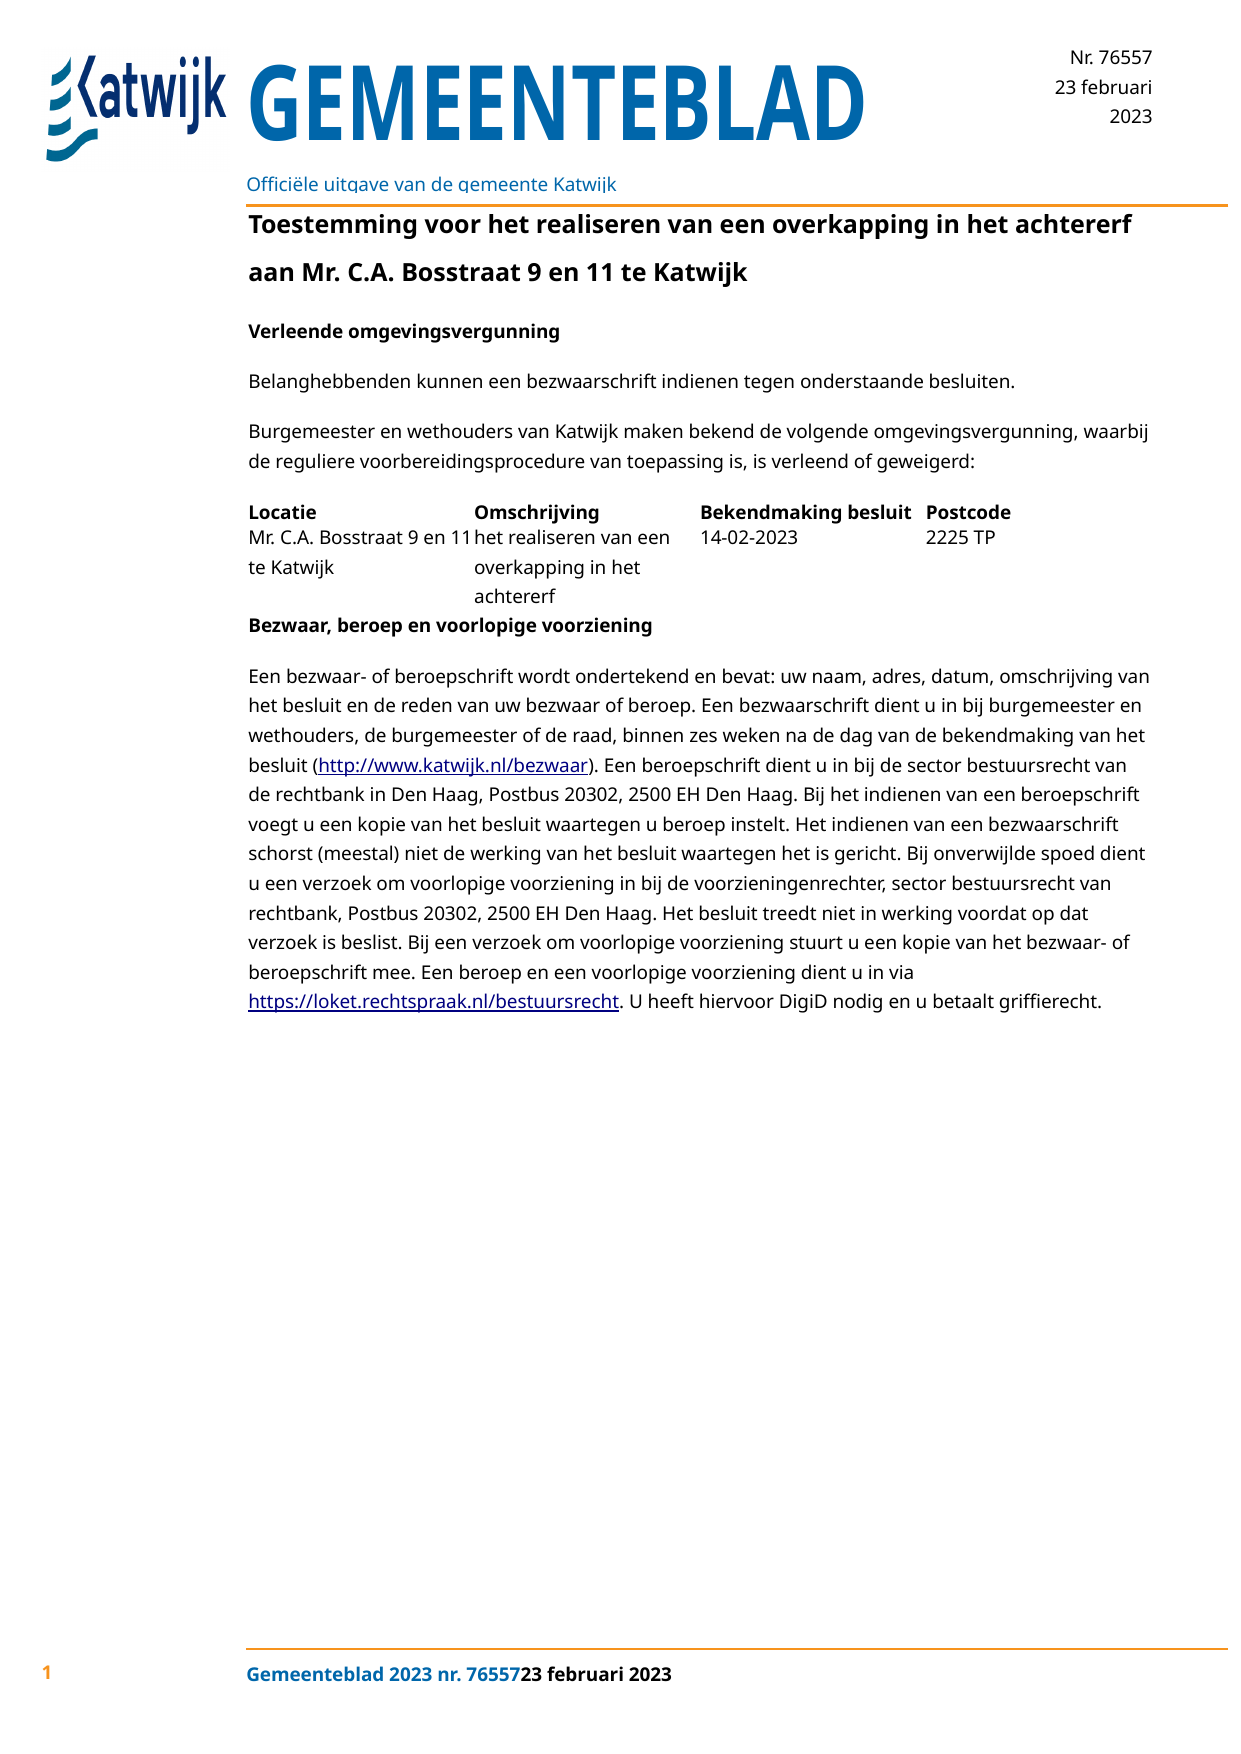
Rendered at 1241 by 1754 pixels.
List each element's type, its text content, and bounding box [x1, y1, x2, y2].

text Toestemming voor het realiseren van een overkapping in het achtererf aan Mr. C.A. Bosstraat 9 en 11 te Katwijk [248, 207, 1152, 288]
table_header Locatie [248, 499, 474, 524]
table_header Bekendmaking besluit [700, 499, 926, 524]
table_cell 14-02-2023 [700, 525, 926, 609]
text Een bezwaar- of beroepschrift wordt ondertekend en bevat: uw naam, adres, datum, omschrijving van het besluit en de reden van uw bezwaar of beroep. Een bezwaarschrift dient u in bij burgemeester en wethouders, de burgemeester of de raad, binnen zes weken na de dag van de bekendmaking van het besluit (http://www.katwijk.nl/bezwaar). Een beroepschrift dient u in bij de sector bestuursrecht van de rechtbank in Den Haag, Postbus 20302, 2500 EH Den Haag. Bij het indienen van een beroepschrift voegt u een kopie van het besluit waartegen u beroep instelt. Het indienen van een bezwaarschrift schorst (meestal) niet de werking van het besluit waartegen het is gericht. Bij onverwijlde spoed dient u een verzoek om voorlopige voorziening in bij de voorzieningenrechter, sector bestuursrecht van rechtbank, Postbus 20302, 2500 EH Den Haag. Het besluit treedt niet in werking voordat op dat verzoek is beslist. Bij een verzoek om voorlopige voorziening stuurt u een kopie van het bezwaar- of beroepschrift mee. Een beroep en een voorlopige voorziening dient u in via https://loket.rechtspraak.nl/bestuursrecht. U heeft hiervoor DigiD nodig en u betaalt griffierecht. [248, 663, 1152, 1014]
table_header Omschrijving [474, 499, 700, 524]
text Belanghebbenden kunnen een bezwaarschrift indienen tegen onderstaande besluiten. [248, 368, 1152, 394]
table_header Postcode [926, 499, 1152, 524]
table_cell Mr. C.A. Bosstraat 9 en 11 te Katwijk [248, 525, 474, 609]
text Burgemeester en wethouders van Katwijk maken bekend de volgende omgevingsvergunning, waarbij de reguliere voorbereidingsprocedure van toepassing is, is verleend of geweigerd: [248, 419, 1152, 474]
table_cell het realiseren van een overkapping in het achtererf [474, 525, 700, 609]
text Verleende omgevingsvergunning [248, 318, 1152, 344]
table_cell 2225 TP [926, 525, 1152, 609]
picture [41, 47, 231, 172]
text Bezwaar, beroep en voorlopige voorziening [248, 613, 1152, 638]
